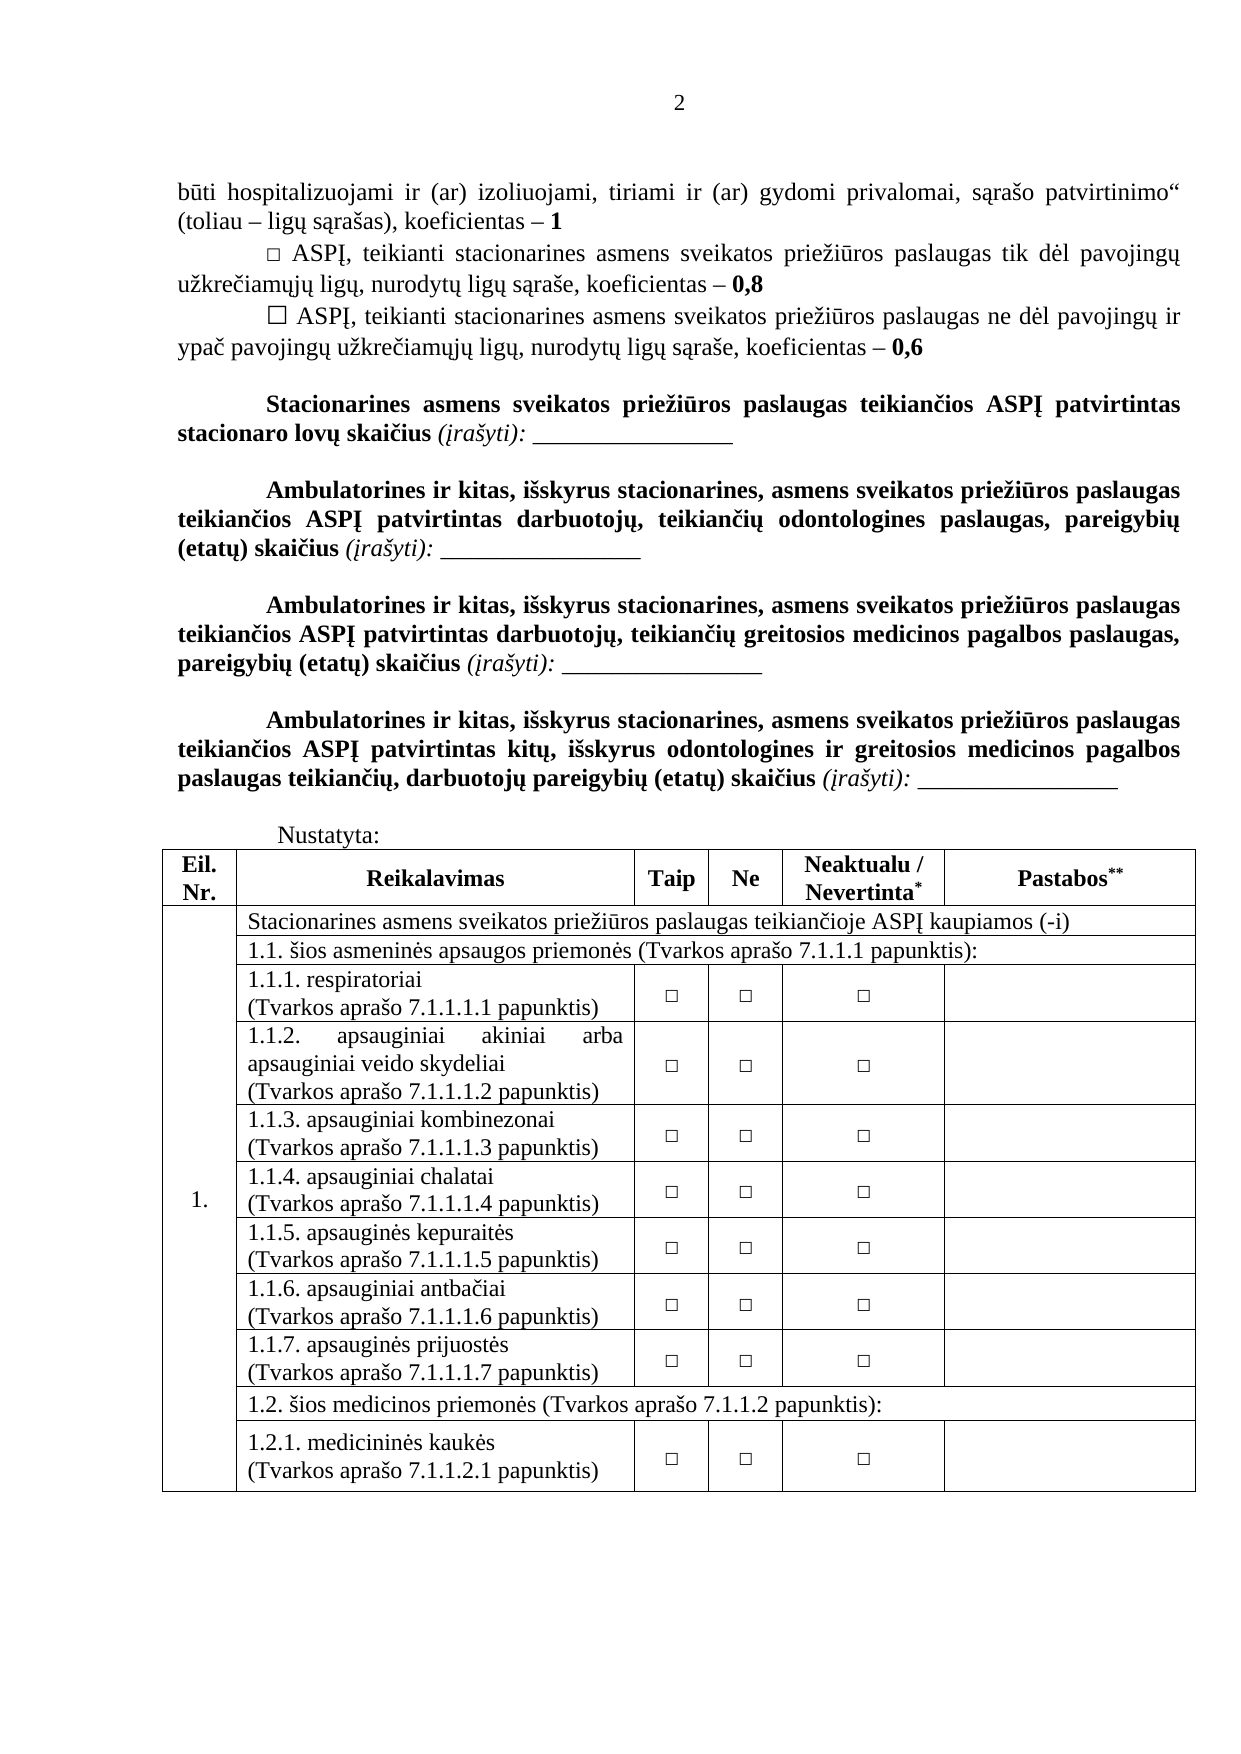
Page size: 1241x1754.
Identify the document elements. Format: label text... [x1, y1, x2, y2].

table_cell ☐ [709, 1162, 782, 1217]
table_header Taip [635, 850, 708, 905]
text būti hospitalizuojami ir (ar) izoliuojami, tiriami ir (ar) gydomi privalomai, sąrašo patvirtinimo“ (toliau – ligų sąrašas), koeficientas – 1 [177, 177, 1181, 235]
table_cell ☐ [709, 1421, 782, 1491]
table_cell [945, 1022, 1195, 1104]
table_cell 1.1.2. apsauginiai akiniai arba apsauginiai veido skydeliai (Tvarkos aprašo 7.1.1.1.2 papunktis) [237, 1022, 634, 1104]
table_cell 1.2. šios medicinos priemonės (Tvarkos aprašo 7.1.1.2 papunktis): [237, 1387, 1195, 1420]
text Ambulatorines ir kitas, išskyrus stacionarines, asmens sveikatos priežiūros paslaugas teikiančios ASPĮ patvirtintas darbuotojų, teikiančių odontologines paslaugas, pareigybių (etatų) skaičius (įrašyti): ________________ [177, 475, 1181, 562]
text Ambulatorines ir kitas, išskyrus stacionarines, asmens sveikatos priežiūros paslaugas teikiančios ASPĮ patvirtintas kitų, išskyrus odontologines ir greitosios medicinos pagalbos paslaugas teikiančių, darbuotojų pareigybių (etatų) skaičius (įrašyti): ________________ [177, 705, 1181, 792]
table_cell 1.1.1. respiratoriai (Tvarkos aprašo 7.1.1.1.1 papunktis) [237, 965, 634, 1021]
table_header Neaktualu / Nevertinta* [783, 850, 944, 905]
table_cell [945, 1105, 1195, 1161]
table_cell [945, 1330, 1195, 1386]
text Nustatyta: [177, 820, 1181, 849]
table_cell ☐ [709, 1105, 782, 1161]
table_cell ☐ [635, 1105, 708, 1161]
table_cell ☐ [783, 1022, 944, 1104]
table_cell [945, 1274, 1195, 1329]
table_cell ☐ [783, 1330, 944, 1386]
table_cell ☐ [635, 1022, 708, 1104]
table_cell 1.1.3. apsauginiai kombinezonai (Tvarkos aprašo 7.1.1.1.3 papunktis) [237, 1105, 634, 1161]
table_cell 1.1.4. apsauginiai chalatai (Tvarkos aprašo 7.1.1.1.4 papunktis) [237, 1162, 634, 1217]
table_cell 1.1.6. apsauginiai antbačiai (Tvarkos aprašo 7.1.1.1.6 papunktis) [237, 1274, 634, 1329]
table_cell ☐ [635, 1421, 708, 1491]
table_cell Stacionarines asmens sveikatos priežiūros paslaugas teikiančioje ASPĮ kaupiamos (-i) [237, 906, 1195, 935]
table_cell ☐ [635, 1162, 708, 1217]
table_cell ☐ [709, 965, 782, 1021]
text Ambulatorines ir kitas, išskyrus stacionarines, asmens sveikatos priežiūros paslaugas teikiančios ASPĮ patvirtintas darbuotojų, teikiančių greitosios medicinos pagalbos paslaugas, pareigybių (etatų) skaičius (įrašyti): ________________ [177, 590, 1181, 677]
table_cell ☐ [783, 1274, 944, 1329]
table_cell ☐ [783, 1162, 944, 1217]
table_cell ☐ [783, 1105, 944, 1161]
table_cell 1.1.5. apsauginės kepuraitės (Tvarkos aprašo 7.1.1.1.5 papunktis) [237, 1218, 634, 1273]
table_cell [945, 965, 1195, 1021]
table_cell [945, 1162, 1195, 1217]
table_cell ☐ [709, 1218, 782, 1273]
text Stacionarines asmens sveikatos priežiūros paslaugas teikiančios ASPĮ patvirtintas stacionaro lovų skaičius (įrašyti): ________________ [177, 389, 1181, 447]
table_cell [945, 1218, 1195, 1273]
table_cell 1.1. šios asmeninės apsaugos priemonės (Tvarkos aprašo 7.1.1.1 papunktis): [237, 936, 1195, 964]
table_cell ☐ [783, 1421, 944, 1491]
table_cell ☐ [635, 1218, 708, 1273]
table_cell ☐ [635, 1274, 708, 1329]
table_cell ☐ [783, 1218, 944, 1273]
table_cell ☐ [709, 1330, 782, 1386]
text ☐ ASPĮ, teikianti stacionarines asmens sveikatos priežiūros paslaugas tik dėl pavojingų užkrečiamųjų ligų, nurodytų ligų sąraše, koeficientas – 0,8 [177, 235, 1181, 297]
table_cell ☐ [635, 965, 708, 1021]
table_header Pastabos** [945, 850, 1195, 905]
table_cell ☐ [635, 1330, 708, 1386]
table_header Ne [709, 850, 782, 905]
table_header Reikalavimas [237, 850, 634, 905]
table_header Eil.Nr. [163, 850, 236, 905]
table_cell ☐ [709, 1022, 782, 1104]
table_cell ☐ [709, 1274, 782, 1329]
table_cell 1. [163, 906, 236, 1491]
table_cell 1.1.7. apsauginės prijuostės (Tvarkos aprašo 7.1.1.1.7 papunktis) [237, 1330, 634, 1386]
table_cell ☐ [783, 965, 944, 1021]
table_cell 1.2.1. medicininės kaukės (Tvarkos aprašo 7.1.1.2.1 papunktis) [237, 1421, 634, 1491]
table_cell [945, 1421, 1195, 1491]
text ☐ ASPĮ, teikianti stacionarines asmens sveikatos priežiūros paslaugas ne dėl pavojingų ir ypač pavojingų užkrečiamųjų ligų, nurodytų ligų sąraše, koeficientas – 0,6 [177, 297, 1181, 360]
